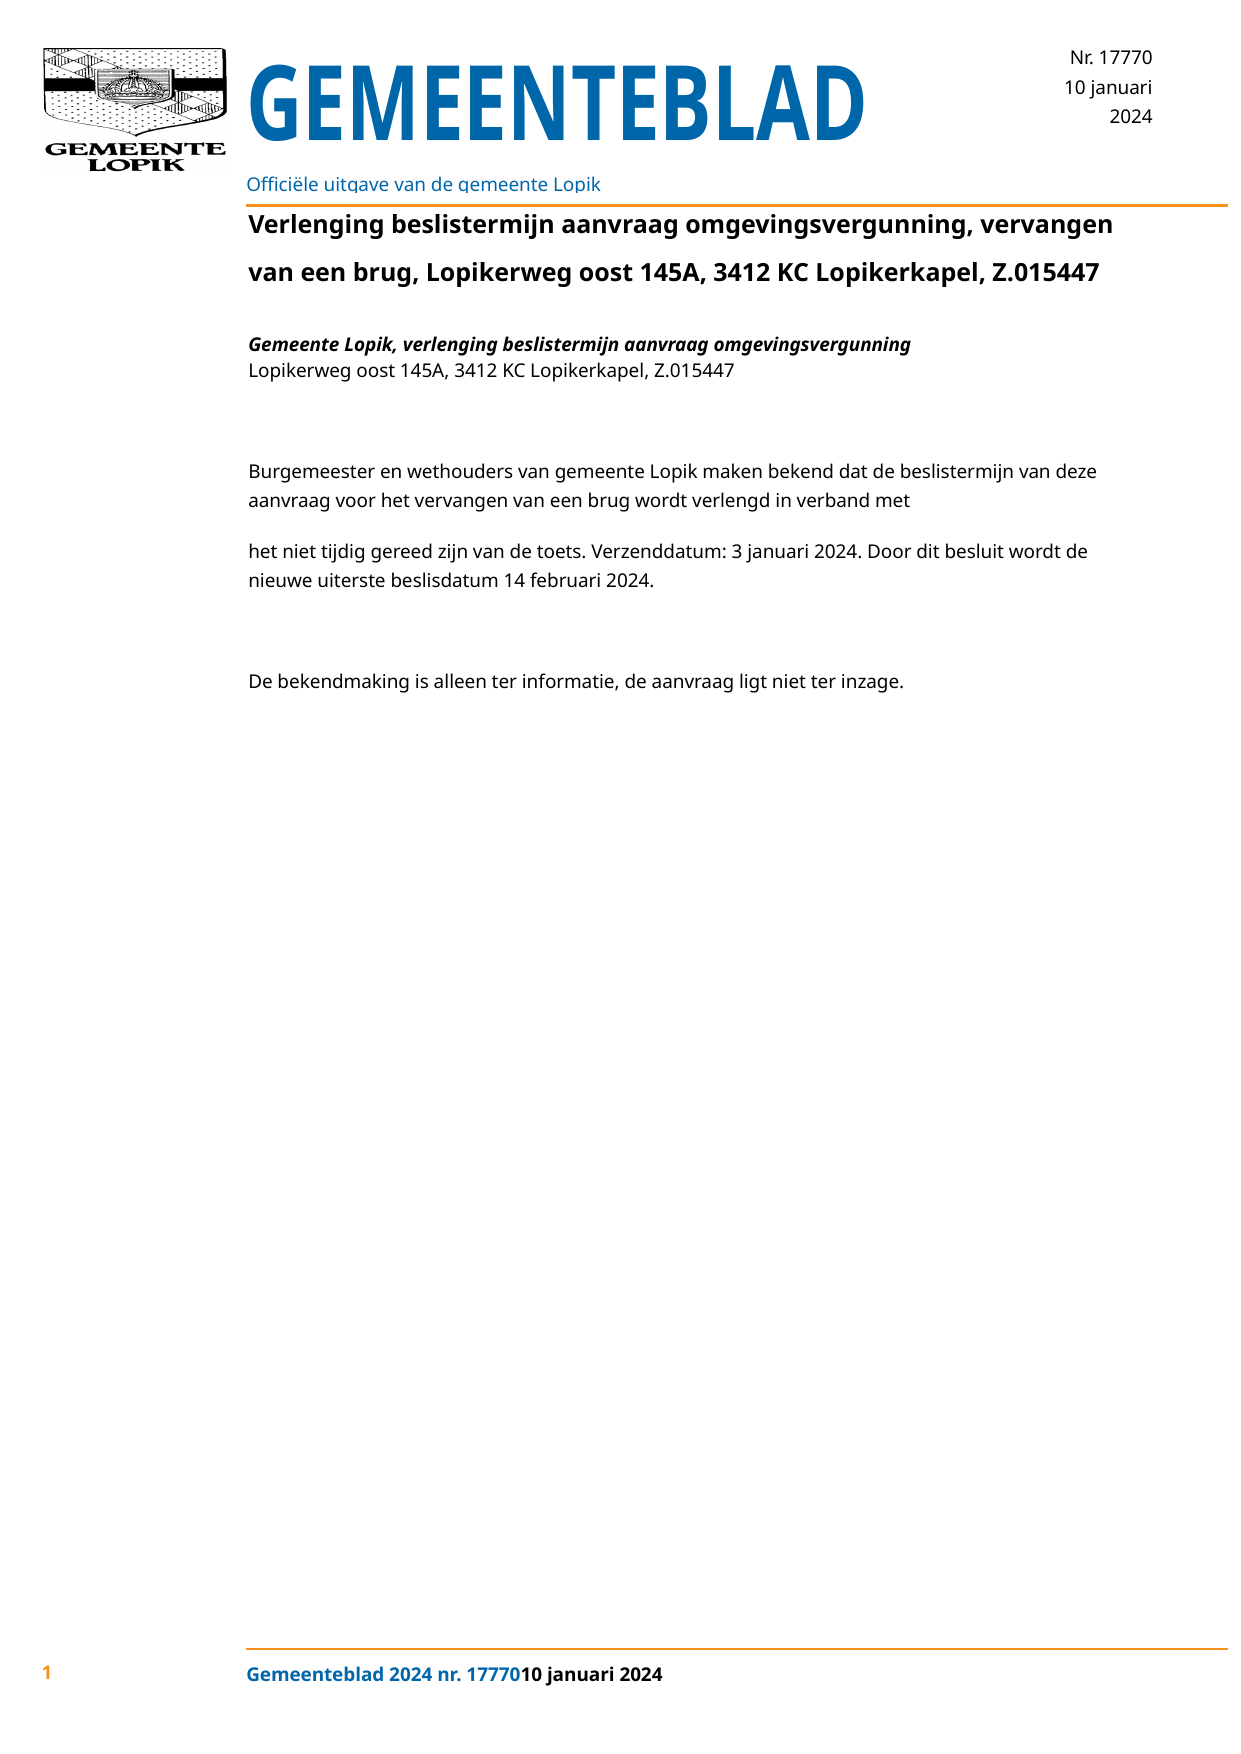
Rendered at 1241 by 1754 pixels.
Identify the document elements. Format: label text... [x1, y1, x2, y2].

text het niet tijdig gereed zijn van de toets. Verzenddatum: 3 januari 2024. Door dit besluit wordt de nieuwe uiterste beslisdatum 14 februari 2024. [248, 538, 1152, 593]
text Burgemeester en wethouders van gemeente Lopik maken bekend dat de beslistermijn van deze aanvraag voor het vervangen van een brug wordt verlengd in verband met [248, 458, 1152, 513]
text Lopikerweg oost 145A, 3412 KC Lopikerkapel, Z.015447 [248, 357, 1152, 383]
text Gemeente Lopik, verlenging beslistermijn aanvraag omgevingsvergunning [248, 331, 1152, 357]
picture [41, 47, 231, 172]
text De bekendmaking is alleen ter informatie, de aanvraag ligt niet ter inzage. [248, 668, 1152, 694]
text Verlenging beslistermijn aanvraag omgevingsvergunning, vervangen van een brug, Lopikerweg oost 145A, 3412 KC Lopikerkapel, Z.015447 [248, 207, 1152, 288]
